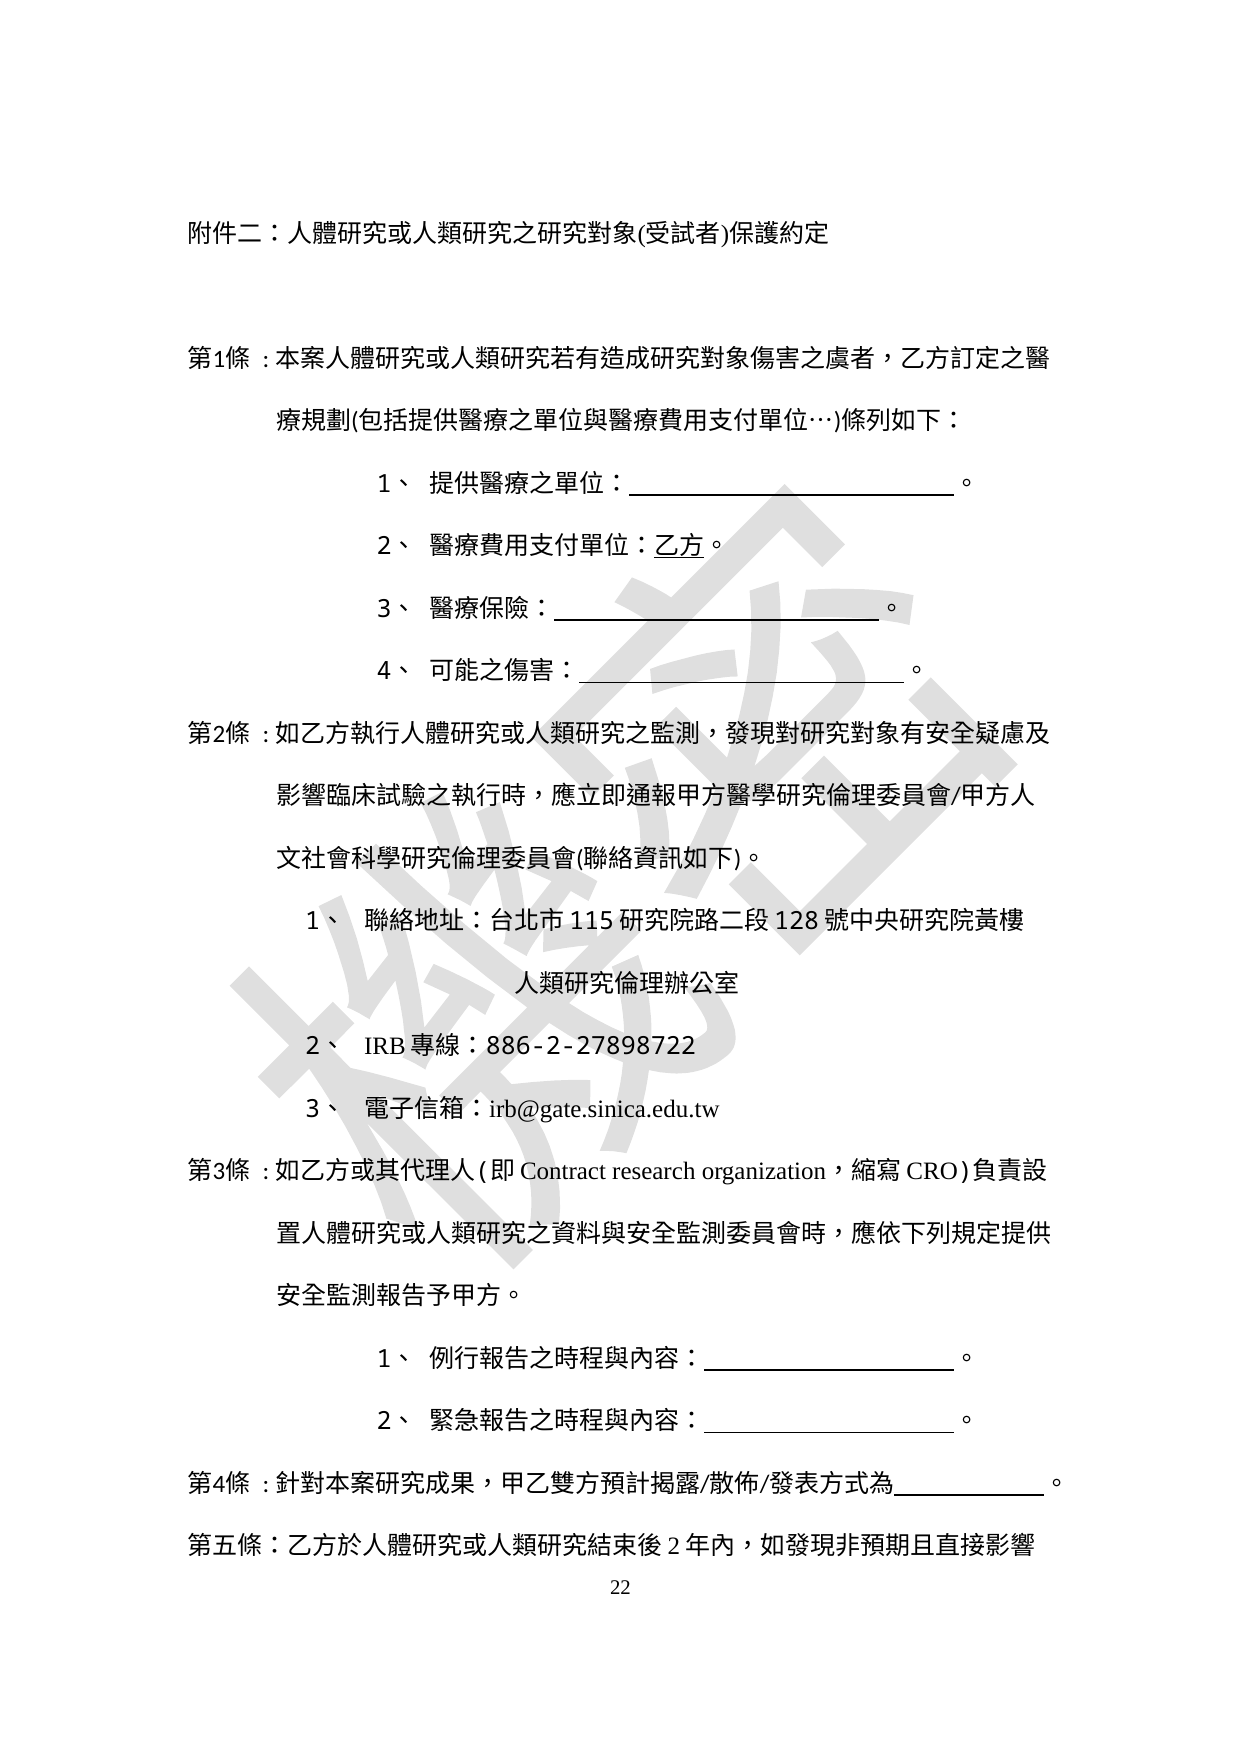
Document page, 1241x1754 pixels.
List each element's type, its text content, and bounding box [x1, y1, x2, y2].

list IRB專線：886-2-27898722 [422, 1002, 443, 1025]
list 電子信箱：irb@gate.sinica.edu.tw [305, 1070, 345, 1127]
list 如乙方執行人體研究或人類研究之監測，發現對研究對象有安全疑慮及影響臨床試驗之執行時，應立即通報甲方醫學研究倫理委員會/甲方人文社會科學研究倫理委員會(聯絡資訊如下)。 [709, 689, 959, 877]
list 可能之傷害： 。 [630, 627, 751, 682]
list 本案人體研究或人類研究若有造成研究對象傷害之虞者，乙方訂定之醫療規劃(包括提供醫療之單位與醫療費用支付單位…)條列如下： [187, 314, 1053, 439]
list 如乙方執行人體研究或人類研究之監測，發現對研究對象有安全疑慮及影響臨床試驗之執行時，應立即通報甲方醫學研究倫理委員會/甲方人文社會科學研究倫理委員會(聯絡資訊如下)。 [756, 689, 831, 763]
list 電子信箱：irb@gate.sinica.edu.tw [637, 1064, 1053, 1127]
list 如乙方或其代理人(即Contract research organization，縮寫CRO)負責設置人體研究或人類研究之資料與安全監測委員會時，應依下列規定提供安全監測報告予甲方。 [187, 1127, 1053, 1314]
text 人類研究倫理辦公室 [381, 983, 399, 1002]
list 醫療保險： 。 [693, 564, 1053, 627]
list 可能之傷害： 。 [672, 683, 745, 689]
list 聯絡地址：台北市115研究院路二段128號中央研究院黃樓 [413, 877, 505, 939]
list 聯絡地址：台北市115研究院路二段128號中央研究院黃樓 [305, 877, 404, 939]
list 緊急報告之時程與內容： 。 [376, 1377, 1053, 1439]
list 針對本案研究成果，甲乙雙方預計揭露/散佈/發表方式為 。 [187, 1439, 1053, 1502]
list 電子信箱：irb@gate.sinica.edu.tw [348, 1064, 509, 1127]
list 如乙方執行人體研究或人類研究之監測，發現對研究對象有安全疑慮及影響臨床試驗之執行時，應立即通報甲方醫學研究倫理委員會/甲方人文社會科學研究倫理委員會(聯絡資訊如下)。 [880, 689, 1053, 877]
list 醫療保險： 。 [685, 621, 751, 627]
text 人類研究倫理辦公室 [409, 939, 518, 1002]
list 聯絡地址：台北市115研究院路二段128號中央研究院黃樓 [406, 914, 439, 939]
list 電子信箱：irb@gate.sinica.edu.tw [501, 1064, 622, 1127]
text 人類研究倫理辦公室 [364, 939, 387, 979]
list IRB專線：886-2-27898722 [429, 1002, 526, 1064]
list 可能之傷害： 。 [776, 627, 1053, 689]
list 醫療保險： 。 [376, 564, 703, 627]
list 聯絡地址：台北市115研究院路二段128號中央研究院黃樓 [818, 877, 1053, 939]
list IRB專線：886-2-27898722 [571, 1002, 624, 1032]
list 聯絡地址：台北市115研究院路二段128號中央研究院黃樓 [767, 877, 833, 910]
list 可能之傷害： 。 [376, 627, 640, 689]
list IRB專線：886-2-27898722 [717, 1002, 1053, 1064]
list [748, 529, 818, 564]
list 如乙方執行人體研究或人類研究之監測，發現對研究對象有安全疑慮及影響臨床試驗之執行時，應立即通報甲方醫學研究倫理委員會/甲方人文社會科學研究倫理委員會(聯絡資訊如下)。 [187, 689, 744, 877]
list 可能之傷害： 。 [623, 683, 651, 689]
list 提供醫療之單位： 。 [376, 439, 1053, 502]
text 人類研究倫理辦公室 [484, 939, 587, 986]
list IRB專線：886-2-27898722 [650, 1002, 707, 1043]
text 人類研究倫理辦公室 [572, 939, 1053, 1002]
list 可能之傷害： 。 [775, 683, 834, 689]
list 醫療費用支付單位：乙方。 [376, 502, 765, 564]
text 第五條：乙方於人體研究或人類研究結束後2年內，如發現非預期且直接影響 [187, 1502, 1053, 1564]
list 例行報告之時程與內容： 。 [376, 1314, 1053, 1377]
text 附件二：人體研究或人類研究之研究對象(受試者)保護約定 [187, 189, 1053, 252]
list 聯絡地址：台北市115研究院路二段128號中央研究院黃樓 [553, 877, 782, 939]
list IRB專線：886-2-27898722 [510, 1024, 622, 1064]
list IRB專線：886-2-27898722 [305, 1002, 331, 1025]
list 聯絡地址：台北市115研究院路二段128號中央研究院黃樓 [520, 877, 550, 912]
list IRB專線：886-2-27898722 [331, 1002, 414, 1064]
list [804, 502, 1053, 564]
